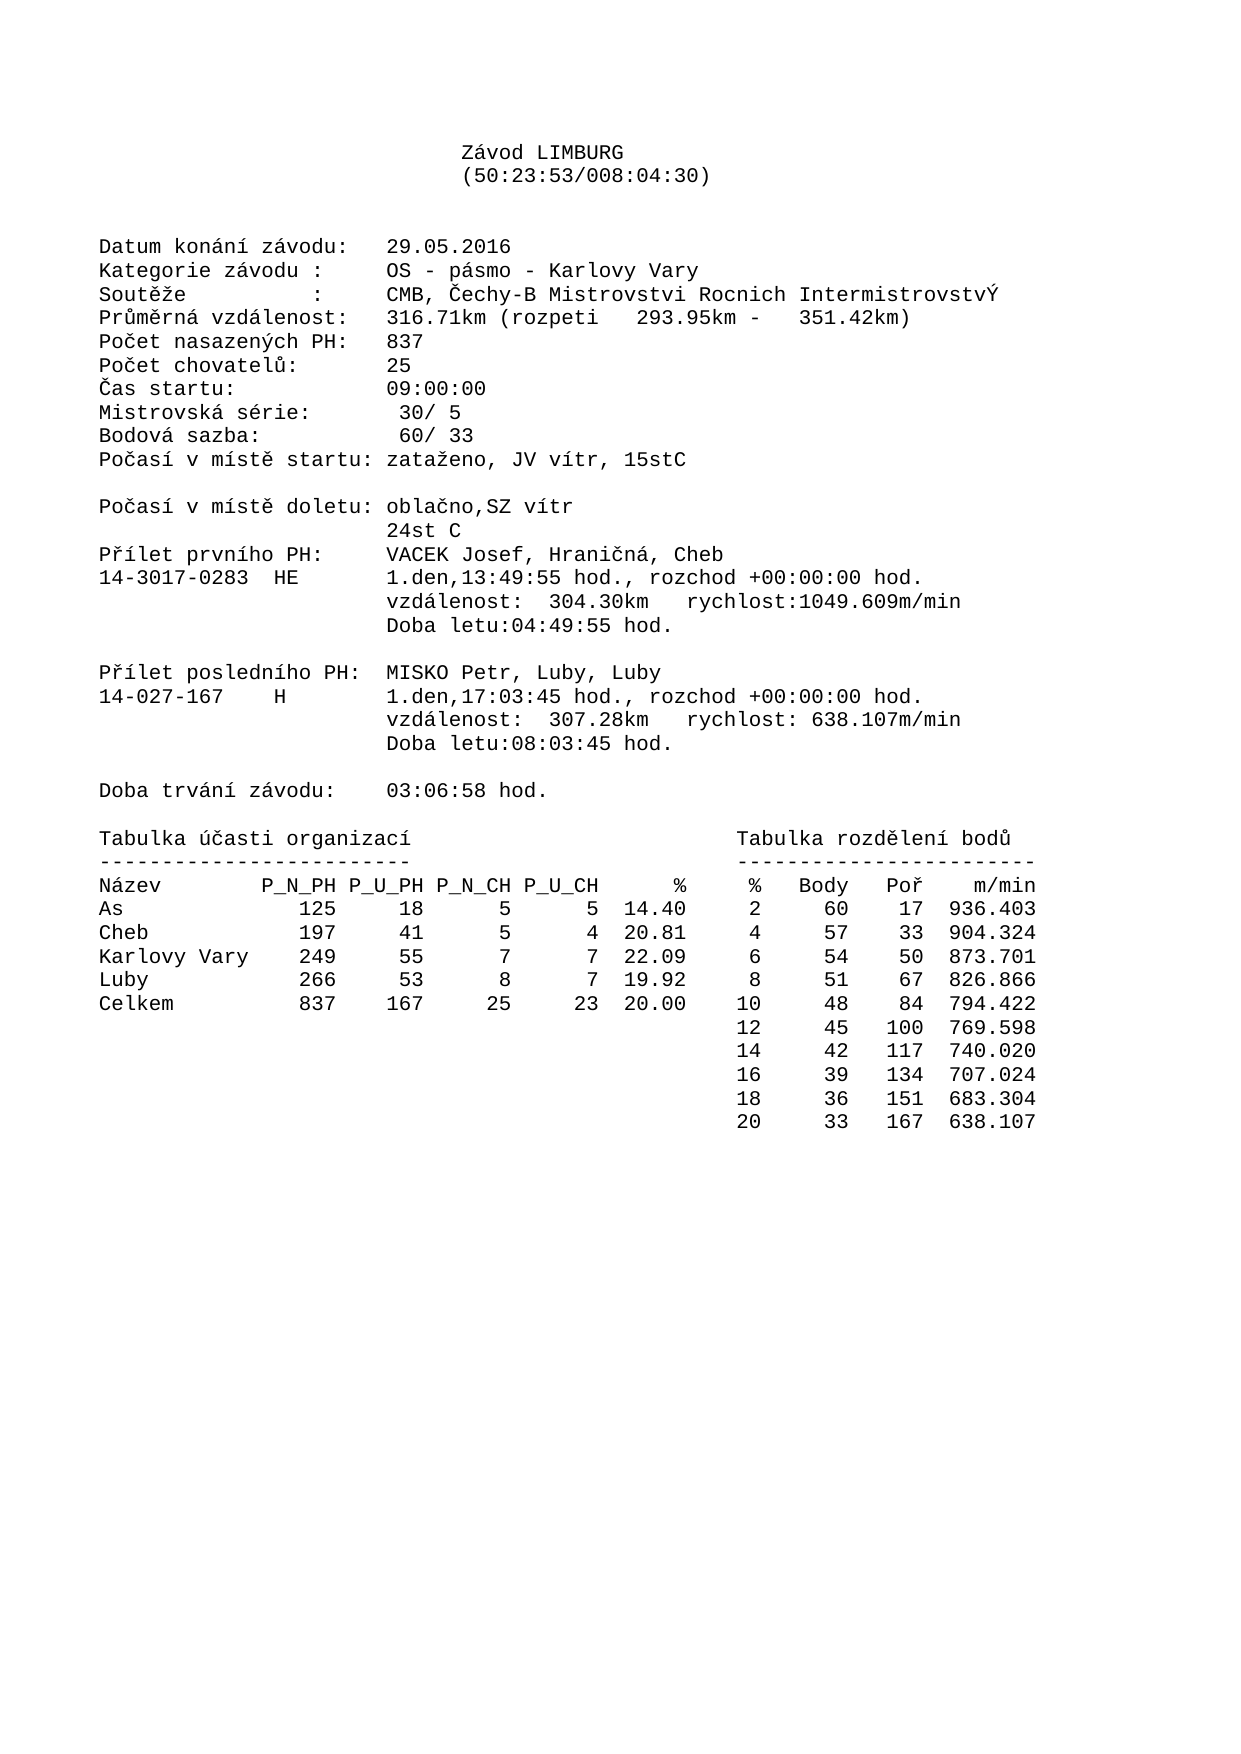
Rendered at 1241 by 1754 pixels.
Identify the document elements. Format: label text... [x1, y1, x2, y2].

text Počasí v místě startu: zataženo, JV vítr, 15stC [86, 449, 1151, 473]
text Mistrovská série: 30/ 5 [86, 402, 1151, 426]
text Doba letu:04:49:55 hod. [86, 615, 1151, 638]
text ------------------------- ------------------------ [86, 851, 1151, 875]
text 14 42 117 740.020 [86, 1040, 1151, 1064]
text Počet nasazených PH: 837 [86, 331, 1151, 354]
text Přílet posledního PH: MISKO Petr, Luby, Luby [86, 662, 1151, 686]
text Název P_N_PH P_U_PH P_N_CH P_U_CH % % Body Poř m/min [86, 875, 1151, 898]
text Celkem 837 167 25 23 20.00 10 48 84 794.422 [86, 993, 1151, 1017]
text vzdálenost: 307.28km rychlost: 638.107m/min [86, 709, 1151, 733]
text Počasí v místě doletu: oblačno,SZ vítr [86, 496, 1151, 520]
text Cheb 197 41 5 4 20.81 4 57 33 904.324 [86, 922, 1151, 946]
text Kategorie závodu : OS - pásmo - Karlovy Vary [86, 260, 1151, 284]
text Čas startu: 09:00:00 [86, 378, 1151, 402]
text 14-3017-0283 HE 1.den,13:49:55 hod., rozchod +00:00:00 hod. [86, 567, 1151, 591]
text Datum konání závodu: 29.05.2016 [86, 236, 1151, 260]
text Závod LIMBURG [86, 142, 1151, 165]
text Tabulka účasti organizací Tabulka rozdělení bodů [86, 827, 1151, 851]
text 12 45 100 769.598 [86, 1017, 1151, 1040]
text (50:23:53/008:04:30) [86, 165, 1151, 189]
text 24st C [86, 520, 1151, 544]
text 14-027-167 H 1.den,17:03:45 hod., rozchod +00:00:00 hod. [86, 686, 1151, 709]
text Průměrná vzdálenost: 316.71km (rozpeti 293.95km - 351.42km) [86, 307, 1151, 331]
text As 125 18 5 5 14.40 2 60 17 936.403 [86, 898, 1151, 922]
text 16 39 134 707.024 [86, 1064, 1151, 1088]
text Doba trvání závodu: 03:06:58 hod. [86, 780, 1151, 804]
text 20 33 167 638.107 [86, 1111, 1151, 1135]
text Počet chovatelů: 25 [86, 354, 1151, 378]
text Doba letu:08:03:45 hod. [86, 733, 1151, 757]
text 18 36 151 683.304 [86, 1088, 1151, 1111]
text Luby 266 53 8 7 19.92 8 51 67 826.866 [86, 969, 1151, 993]
text vzdálenost: 304.30km rychlost:1049.609m/min [86, 591, 1151, 615]
text Soutěže : CMB, Čechy-B Mistrovstvi Rocnich IntermistrovstvÝ [86, 284, 1151, 307]
text Bodová sazba: 60/ 33 [86, 426, 1151, 449]
text Přílet prvního PH: VACEK Josef, Hraničná, Cheb [86, 544, 1151, 567]
text Karlovy Vary 249 55 7 7 22.09 6 54 50 873.701 [86, 946, 1151, 969]
